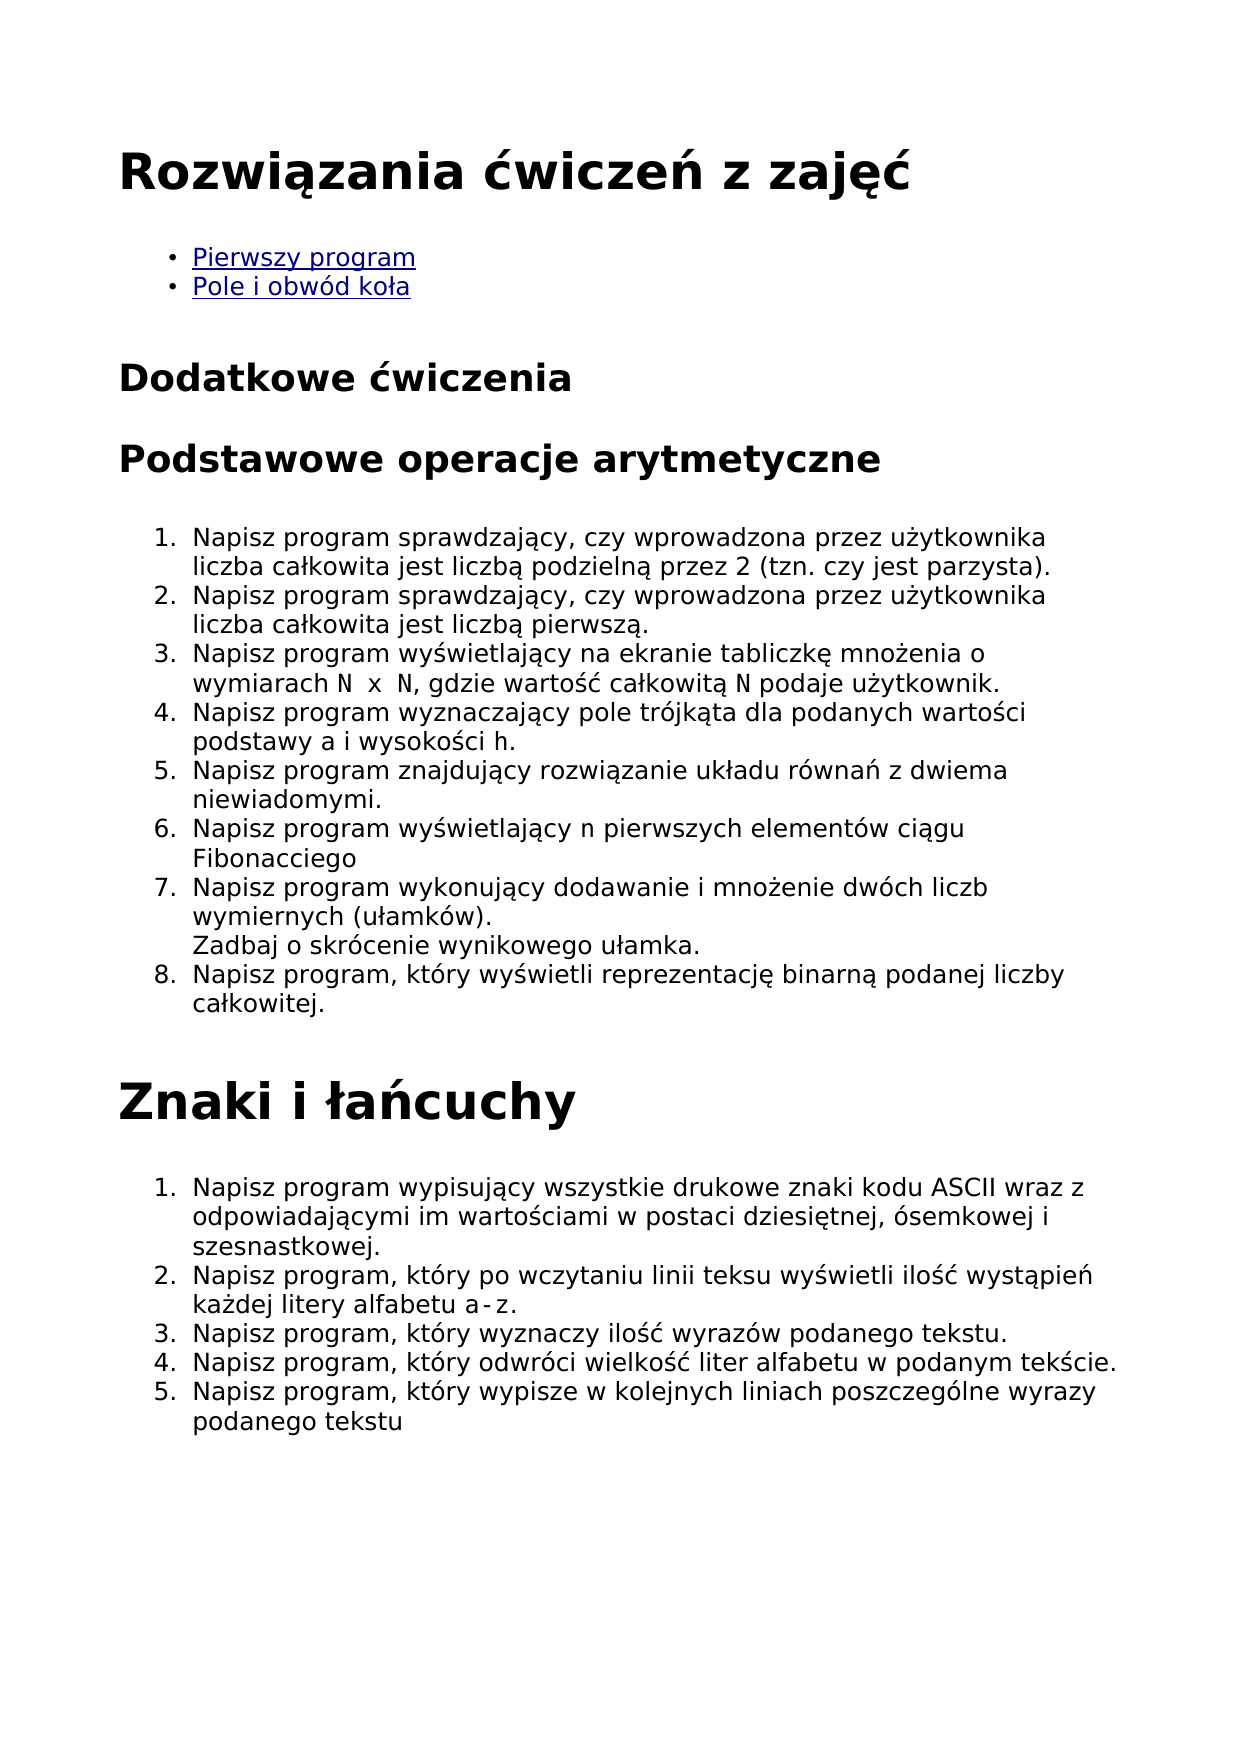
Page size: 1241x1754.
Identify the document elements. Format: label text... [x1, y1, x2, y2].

subtitle Dodatkowe ćwiczenia [118, 356, 1122, 400]
subtitle Rozwiązania ćwiczeń z zajęć [118, 143, 1122, 201]
list Napisz program, który odwróci wielkość liter alfabetu w podanym tekście. [177, 1348, 1122, 1378]
list Napisz program wyświetlający n pierwszych elementów ciągu Fibonacciego [177, 814, 1122, 873]
list Napisz program, który po wczytaniu linii teksu wyświetli ilość wystąpień każdej litery alfabetu a-z. [177, 1261, 1122, 1319]
subtitle Znaki i łańcuchy [118, 1073, 1122, 1131]
list Napisz program, który wyświetli reprezentację binarną podanej liczby całkowitej. [177, 960, 1122, 1019]
list Napisz program, który wyznaczy ilość wyrazów podanego tekstu. [177, 1319, 1122, 1348]
subtitle Podstawowe operacje arytmetyczne [118, 437, 1122, 481]
list Napisz program sprawdzający, czy wprowadzona przez użytkownika liczba całkowita jest liczbą pierwszą. [177, 581, 1122, 639]
list Pierwszy program [177, 243, 1122, 272]
list Pole i obwód koła [177, 272, 1122, 302]
list Napisz program wyświetlający na ekranie tabliczkę mnożenia o wymiarach N x N, gdzie wartość całkowitą N podaje użytkownik. [177, 639, 1122, 698]
list Napisz program, który wypisze w kolejnych liniach poszczególne wyrazy podanego tekstu [177, 1378, 1122, 1436]
list Napisz program wykonujący dodawanie i mnożenie dwóch liczb wymiernych (ułamków). Zadbaj o skrócenie wynikowego ułamka. [177, 873, 1122, 960]
list Napisz program wypisujący wszystkie drukowe znaki kodu ASCII wraz z odpowiadającymi im wartościami w postaci dziesiętnej, ósemkowej i szesnastkowej. [177, 1173, 1122, 1261]
list Napisz program znajdujący rozwiązanie układu równań z dwiema niewiadomymi. [177, 756, 1122, 814]
list Napisz program wyznaczający pole trójkąta dla podanych wartości podstawy a i wysokości h. [177, 698, 1122, 756]
list Napisz program sprawdzający, czy wprowadzona przez użytkownika liczba całkowita jest liczbą podzielną przez 2 (tzn. czy jest parzysta). [177, 523, 1122, 581]
